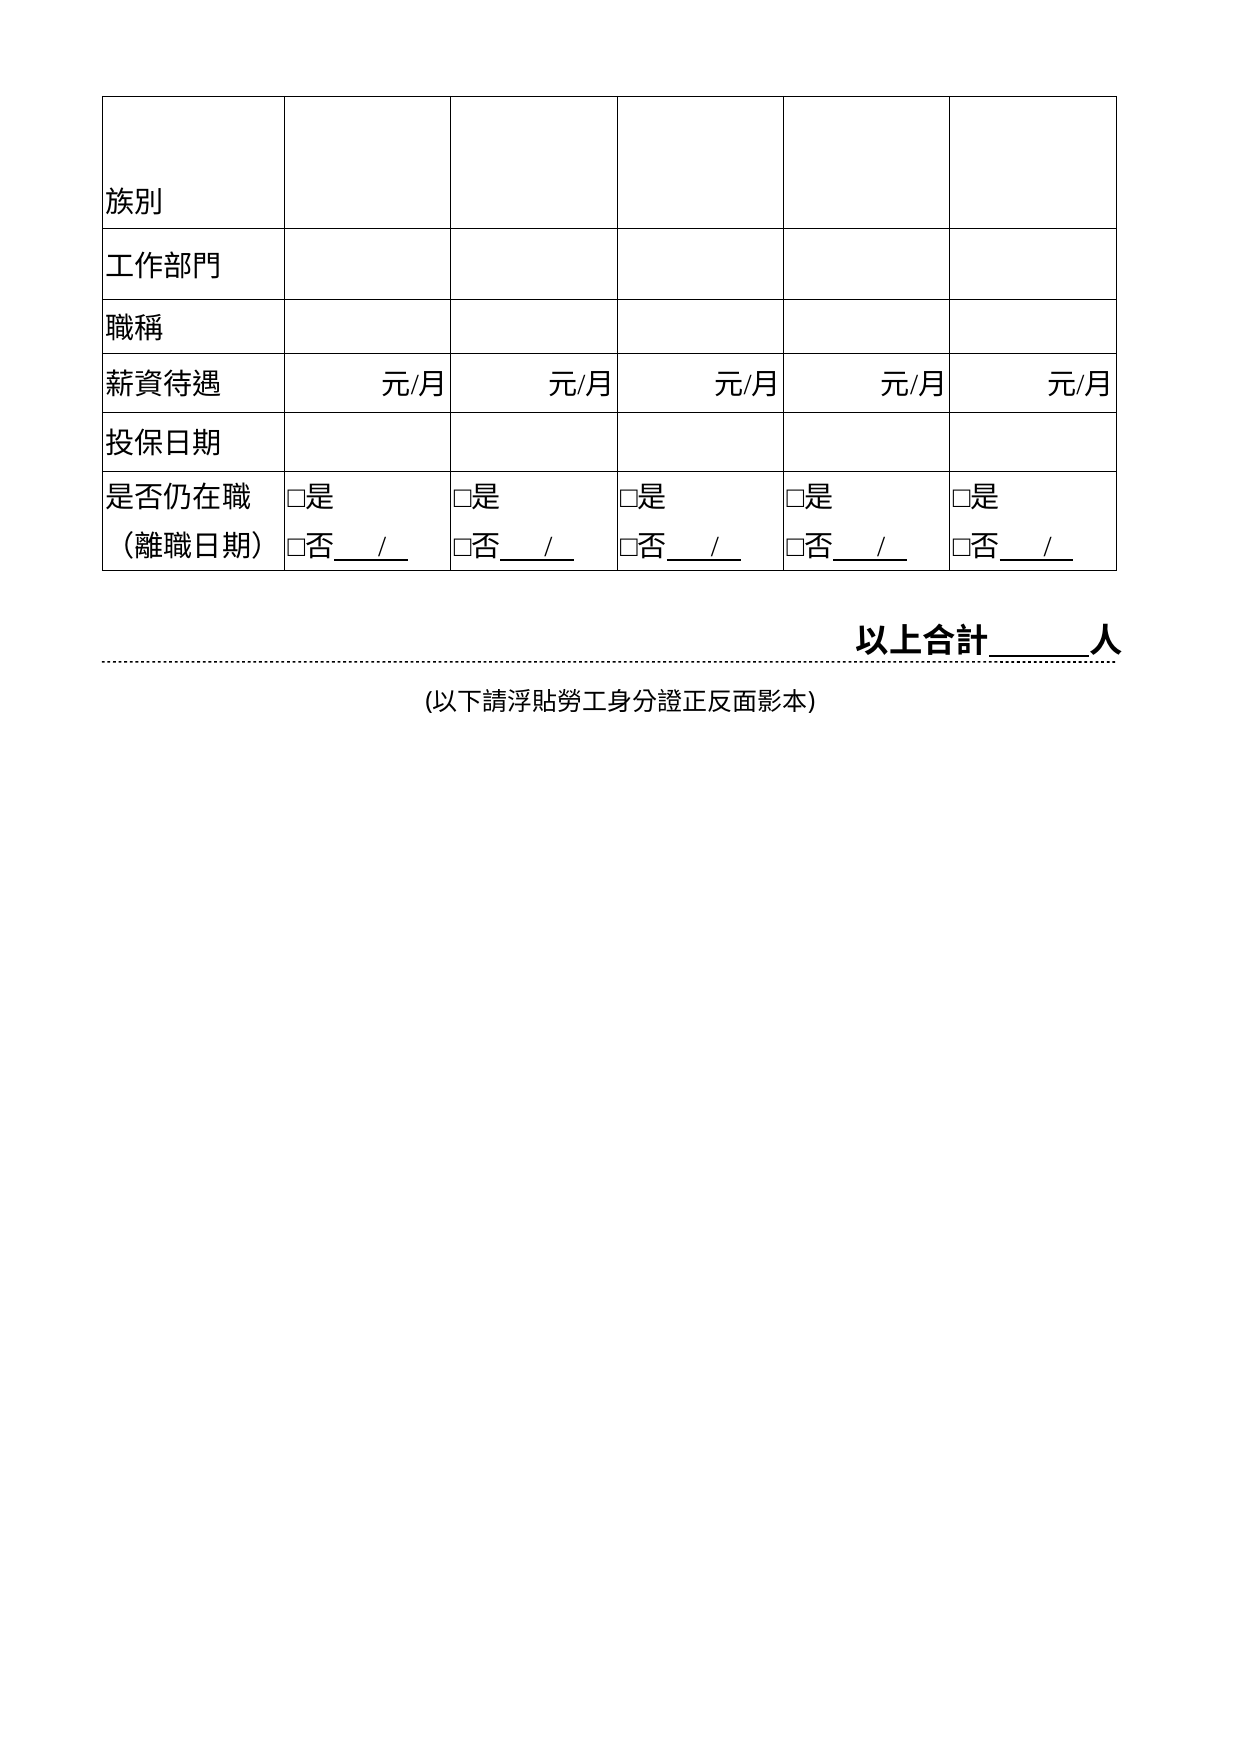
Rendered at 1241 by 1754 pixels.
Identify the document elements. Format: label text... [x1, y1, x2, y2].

table_cell [618, 300, 783, 353]
table_cell [784, 229, 949, 298]
table_cell 族別 [103, 97, 284, 228]
table_cell 工作部門 [103, 229, 284, 298]
table_cell [950, 229, 1116, 298]
table_cell □是 □否 / [950, 472, 1116, 569]
table_cell 元/月 [285, 354, 450, 412]
table_cell [285, 229, 450, 298]
table_cell [784, 300, 949, 353]
table_cell 元/月 [451, 354, 617, 412]
table_cell [451, 229, 617, 298]
table_cell 元/月 [784, 354, 949, 412]
table_cell 職稱 [103, 300, 284, 353]
table_cell 元/月 [618, 354, 783, 412]
table_cell [784, 413, 949, 471]
table_cell □是 □否 / [784, 472, 949, 569]
text 以上合計 人 [118, 596, 1122, 658]
table_cell [618, 413, 783, 471]
table_cell □是 □否 / [285, 472, 450, 569]
table_cell [451, 97, 617, 228]
table_cell [451, 413, 617, 471]
table_cell [285, 300, 450, 353]
table_cell 薪資待遇 [103, 354, 284, 412]
text (以下請浮貼勞工身分證正反面影本) [118, 658, 1122, 721]
table_cell [784, 97, 949, 228]
table_cell [285, 413, 450, 471]
table_cell [950, 413, 1116, 471]
table_cell [451, 300, 617, 353]
table_cell [950, 300, 1116, 353]
table_cell □是 □否 / [451, 472, 617, 569]
table_cell [285, 97, 450, 228]
table_cell 元/月 [950, 354, 1116, 412]
table_cell 是否仍在職 （離職日期） [103, 472, 284, 569]
table_cell □是 □否 / [618, 472, 783, 569]
table_cell 投保日期 [103, 413, 284, 471]
table_cell [950, 97, 1116, 228]
table_cell [618, 229, 783, 298]
table_cell [618, 97, 783, 228]
